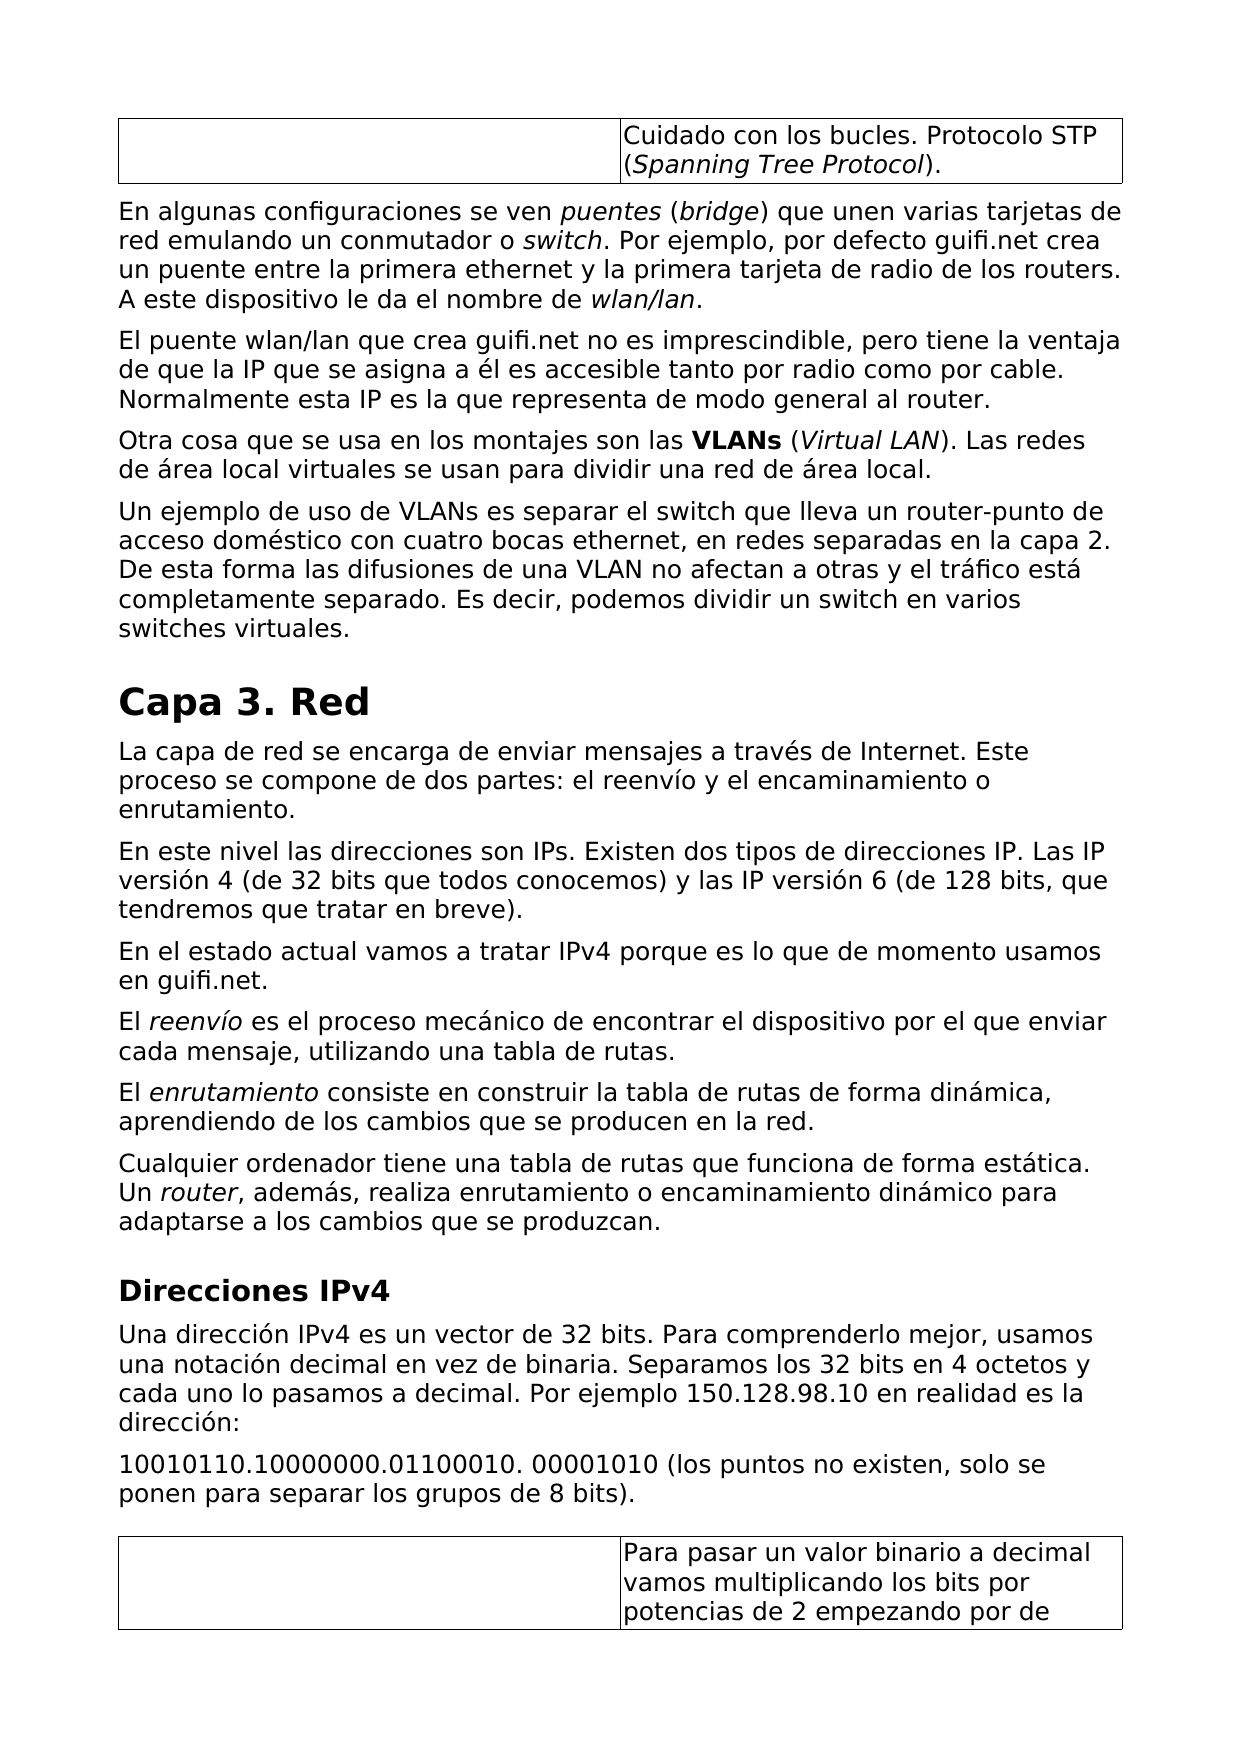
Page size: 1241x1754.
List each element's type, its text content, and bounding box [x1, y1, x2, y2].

table_header [119, 1537, 620, 1629]
text En algunas configuraciones se ven puentes (bridge) que unen varias tarjetas de red emulando un conmutador o switch. Por ejemplo, por defecto guifi.net crea un puente entre la primera ethernet y la primera tarjeta de radio de los routers. A este dispositivo le da el nombre de wlan/lan. [118, 197, 1122, 314]
table_header Para pasar un valor binario a decimal vamos multiplicando los bits por potencias de 2 empezando por de [621, 1537, 1122, 1629]
subtitle Capa 3. Red [118, 681, 1122, 724]
text Cualquier ordenador tiene una tabla de rutas que funciona de forma estática. Un router, además, realiza enrutamiento o encaminamiento dinámico para adaptarse a los cambios que se produzcan. [118, 1149, 1122, 1237]
text Un ejemplo de uso de VLANs es separar el switch que lleva un router-punto de acceso doméstico con cuatro bocas ethernet, en redes separadas en la capa 2. De esta forma las difusiones de una VLAN no afectan a otras y el tráfico está completamente separado. Es decir, podemos dividir un switch en varios switches virtuales. [118, 497, 1122, 643]
text En este nivel las direcciones son IPs. Existen dos tipos de direcciones IP. Las IP versión 4 (de 32 bits que todos conocemos) y las IP versión 6 (de 128 bits, que tendremos que tratar en breve). [118, 837, 1122, 924]
text En el estado actual vamos a tratar IPv4 porque es lo que de momento usamos en guifi.net. [118, 937, 1122, 995]
text 10010110.10000000.01100010. 00001010 (los puntos no existen, solo se ponen para separar los grupos de 8 bits). [118, 1450, 1122, 1508]
text El puente wlan/lan que crea guifi.net no es imprescindible, pero tiene la ventaja de que la IP que se asigna a él es accesible tanto por radio como por cable. Normalmente esta IP es la que representa de modo general al router. [118, 326, 1122, 414]
table_header [119, 119, 620, 182]
subtitle Direcciones IPv4 [118, 1274, 1122, 1308]
text El reenvío es el proceso mecánico de encontrar el dispositivo por el que enviar cada mensaje, utilizando una tabla de rutas. [118, 1008, 1122, 1066]
text Una dirección IPv4 es un vector de 32 bits. Para comprenderlo mejor, usamos una notación decimal en vez de binaria. Separamos los 32 bits en 4 octetos y cada uno lo pasamos a decimal. Por ejemplo 150.128.98.10 en realidad es la dirección: [118, 1321, 1122, 1437]
table_header Cuidado con los bucles. Protocolo STP (Spanning Tree Protocol). [621, 119, 1122, 182]
text El enrutamiento consiste en construir la tabla de rutas de forma dinámica, aprendiendo de los cambios que se producen en la red. [118, 1078, 1122, 1137]
text La capa de red se encarga de enviar mensajes a través de Internet. Este proceso se compone de dos partes: el reenvío y el encaminamiento o enrutamiento. [118, 737, 1122, 824]
text Otra cosa que se usa en los montajes son las VLANs (Virtual LAN). Las redes de área local virtuales se usan para dividir una red de área local. [118, 426, 1122, 485]
